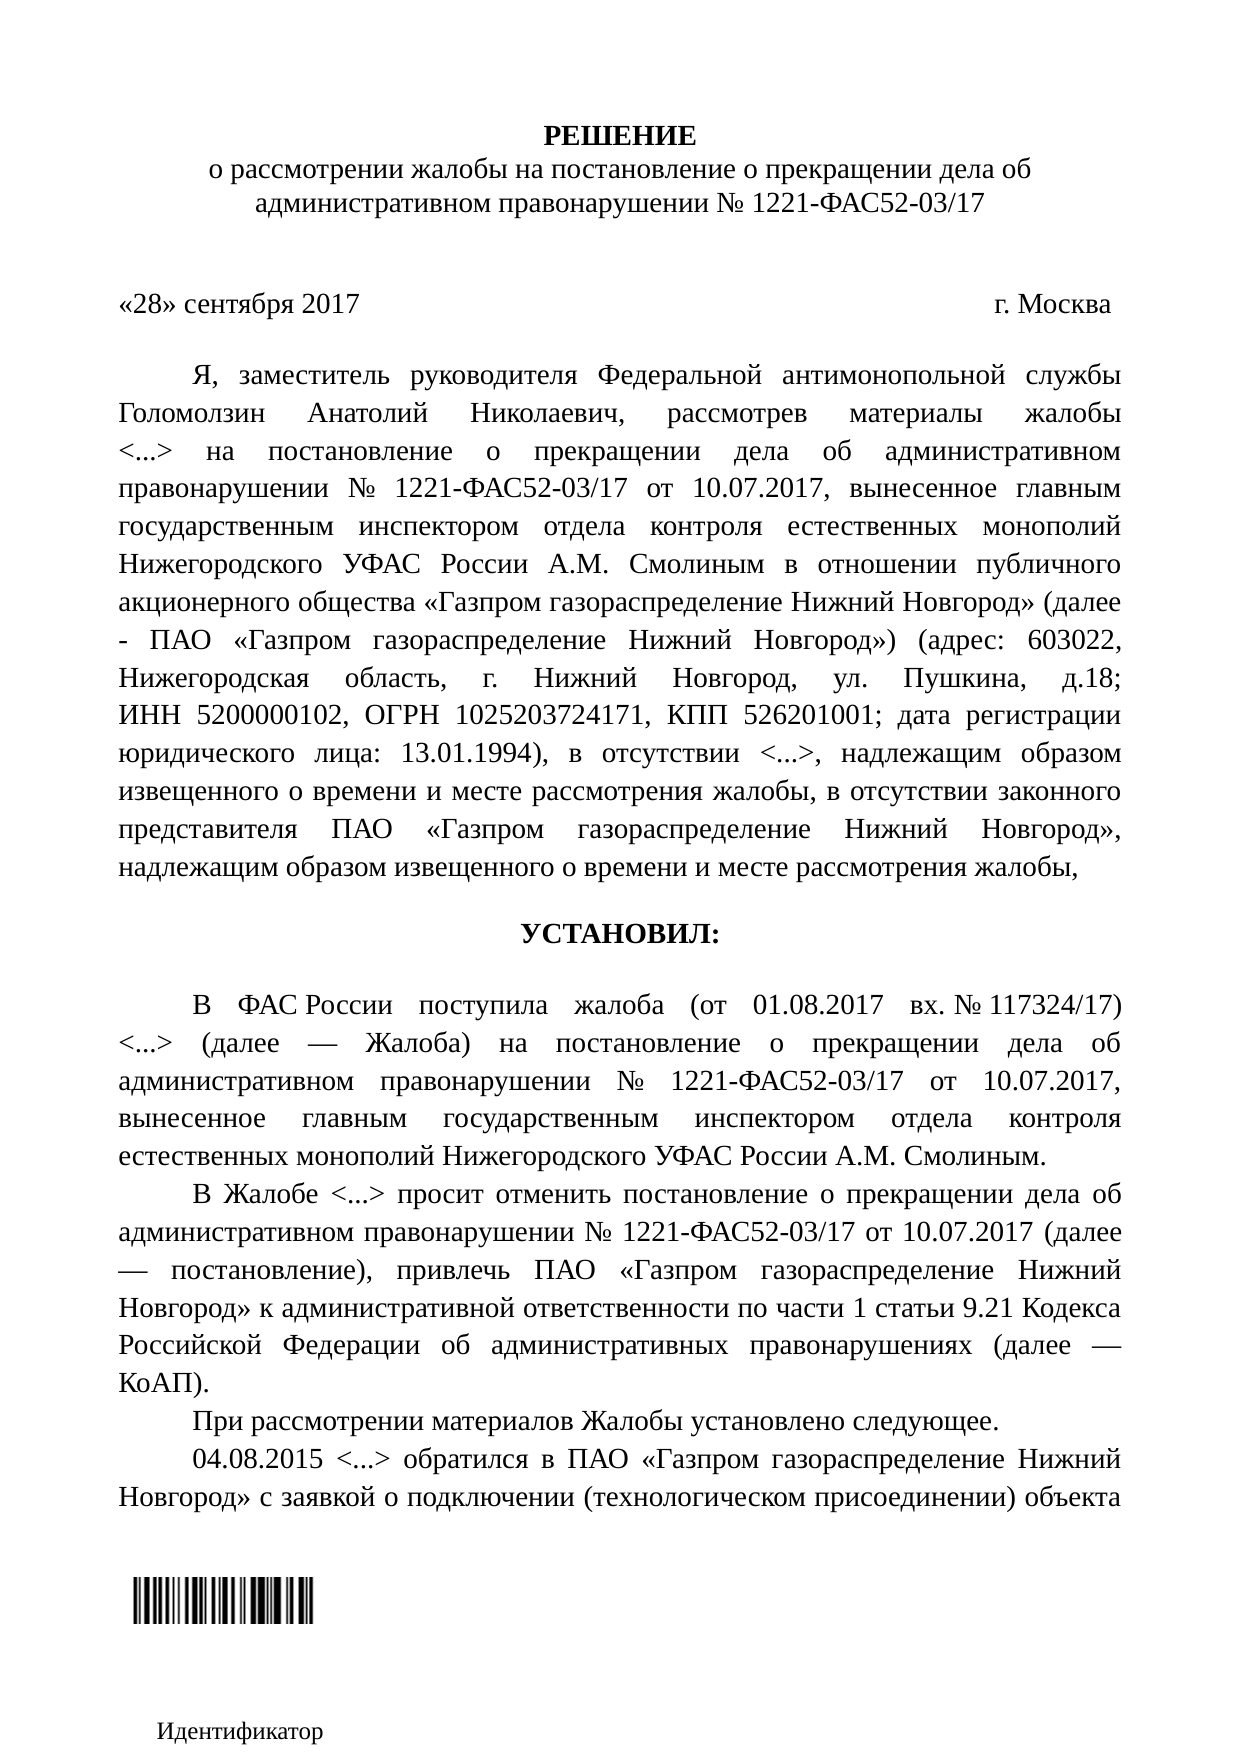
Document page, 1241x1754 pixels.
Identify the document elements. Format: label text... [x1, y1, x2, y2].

text В Жалобе <...> просит отменить постановление о прекращении дела об административном правонарушении № 1221-ФАС52-03/17 от 10.07.2017 (далее — постановление), привлечь ПАО «Газпром газораспределение Нижний Новгород» к административной ответственности по части 1 статьи 9.21 Кодекса Российской Федерации об административных правонарушениях (далее — КоАП). [118, 1172, 1122, 1399]
text РЕШЕНИЕ [118, 118, 1122, 152]
picture [118, 1577, 331, 1624]
text УСТАНОВИЛ: [118, 916, 1122, 949]
text Я, заместитель руководителя Федеральной антимонопольной службы Голомолзин Анатолий Николаевич, рассмотрев материалы жалобы <...> на постановление о прекращении дела об административном правонарушении № 1221-ФАС52-03/17 от 10.07.2017, вынесенное главным государственным инспектором отдела контроля естественных монополий Нижегородского УФАС России А.М. Смолиным в отношении публичного акционерного общества «Газпром газораспределение Нижний Новгород» (далее - ПАО «Газпром газораспределение Нижний Новгород») (адрес: 603022, Нижегородская область, г. Нижний Новгород, ул. Пушкина, д.18; ИНН 5200000102, ОГРН 1025203724171, КПП 526201001; дата регистрации юридического лица: 13.01.1994), в отсутствии <...>, надлежащим образом извещенного о времени и месте рассмотрения жалобы, в отсутствии законного представителя ПАО «Газпром газораспределение Нижний Новгород», надлежащим образом извещенного о времени и месте рассмотрения жалобы, [118, 353, 1122, 882]
text 04.08.2015 <...> обратился в ПАО «Газпром газораспределение Нижний Новгород» с заявкой о подключении (технологическом присоединении) объекта [118, 1437, 1122, 1512]
text о рассмотрении жалобы на постановление о прекращении дела об административном правонарушении № 1221-ФАС52-03/17 [118, 152, 1122, 219]
text При рассмотрении материалов Жалобы установлено следующее. [118, 1399, 1122, 1437]
text В ФАС России поступила жалоба (от 01.08.2017 вх. № 117324/17) <...> (далее — Жалоба) на постановление о прекращении дела об административном правонарушении № 1221-ФАС52-03/17 от 10.07.2017, вынесенное главным государственным инспектором отдела контроля естественных монополий Нижегородского УФАС России А.М. Смолиным. [118, 983, 1122, 1172]
text «28» сентября 2017 г. Москва [118, 286, 1122, 319]
